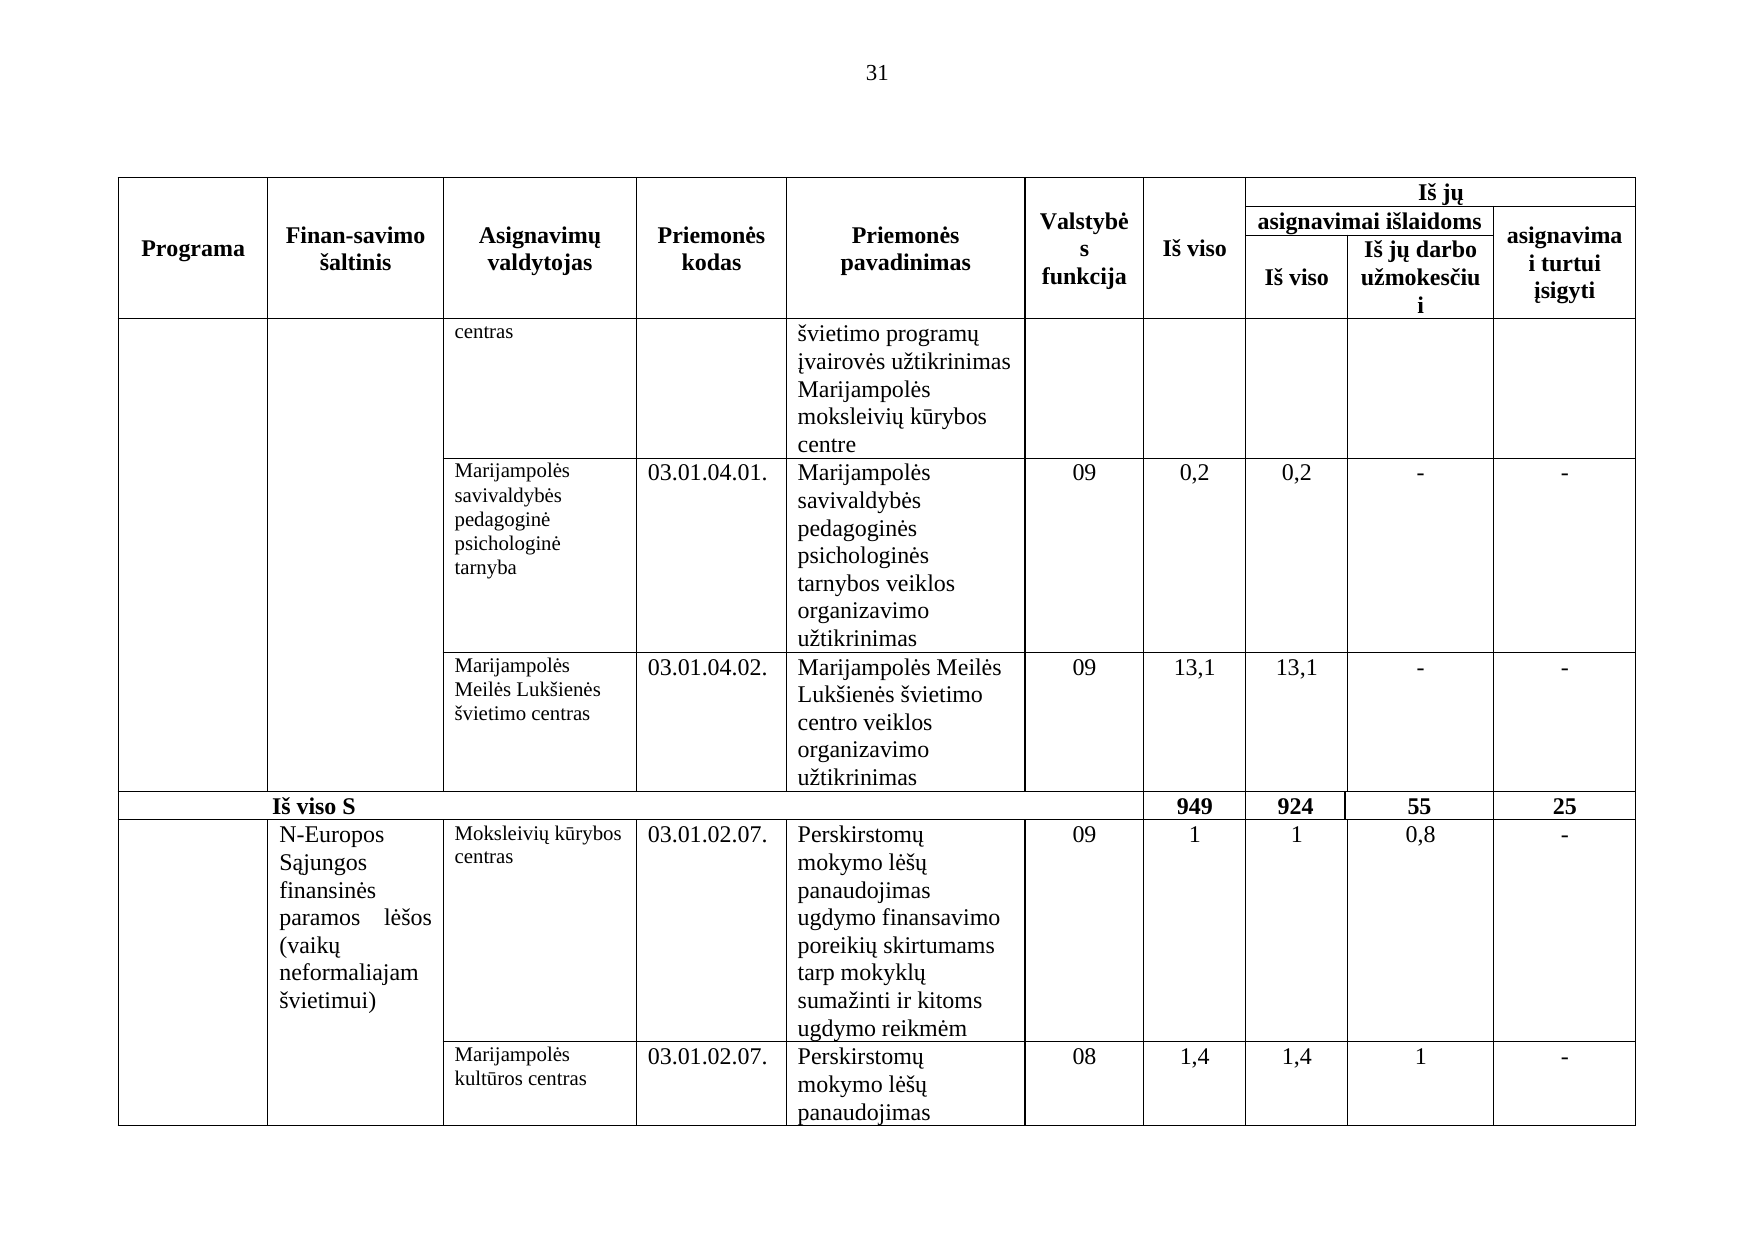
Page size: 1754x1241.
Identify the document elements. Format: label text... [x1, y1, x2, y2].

table_cell Marijampolės kultūros centras [444, 1042, 636, 1125]
table_cell [1026, 319, 1143, 457]
table_header Asignavimų valdytojas [444, 178, 636, 318]
table_cell 55 [1346, 792, 1493, 819]
table_cell 1,4 [1144, 1042, 1245, 1125]
table_cell Marijampolės Meilės Lukšienės švietimo centro veiklos organizavimo užtikrinimas [787, 653, 1024, 791]
table_header Programa [119, 178, 267, 318]
table_cell Perskirstomų mokymo lėšų panaudojimas ugdymo finansavimo poreikių skirtumams tarp mokyklų sumažinti ir kitoms ugdymo reikmėm [787, 820, 1024, 1041]
table_cell [268, 319, 443, 791]
table_cell - [1494, 459, 1635, 652]
table_cell Marijampolės Meilės Lukšienės švietimo centras [444, 653, 636, 791]
table_cell Marijampolės savivaldybės pedagoginė psichologinė tarnyba [444, 459, 636, 652]
table_cell 13,1 [1246, 653, 1347, 791]
table_cell asignavimai išlaidoms [1246, 207, 1493, 234]
table_header Iš viso [1144, 178, 1245, 318]
table_cell [119, 820, 267, 1125]
table_cell 03.01.02.07. [637, 820, 786, 1041]
table_cell Iš viso S [119, 792, 1143, 819]
table_cell 1 [1246, 820, 1347, 1041]
table_cell [119, 319, 267, 791]
table_cell - [1348, 653, 1493, 791]
table_cell 08 [1026, 1042, 1143, 1125]
table_cell 0,2 [1144, 459, 1245, 652]
table_cell - [1348, 319, 1493, 457]
table_cell 03.01.02.07. [637, 1042, 786, 1125]
table_cell Moksleivių kūrybos centras [444, 820, 636, 1041]
table_header Valstybės funkcija [1026, 178, 1143, 318]
table_header Priemonės kodas [637, 178, 786, 318]
table_cell [1144, 319, 1245, 457]
table_header Priemonės pavadinimas [787, 178, 1024, 318]
table_cell Iš viso [1246, 236, 1347, 318]
table_cell N-Europos Sąjungos finansinės paramos lėšos (vaikų neformaliajam švietimui) [268, 820, 443, 1125]
table_cell [637, 319, 786, 457]
table_cell 0,8 [1348, 820, 1493, 1041]
table_cell asignavimai turtui įsigyti [1494, 207, 1635, 318]
table_cell 09 [1026, 653, 1143, 791]
table_cell 949 [1144, 792, 1245, 819]
table_cell [1246, 319, 1347, 457]
table_cell 03.01.04.02. [637, 653, 786, 791]
table_cell 1,4 [1246, 1042, 1347, 1125]
table_cell - [1494, 319, 1635, 457]
table_cell 25 [1494, 792, 1635, 819]
table_cell 09 [1026, 820, 1143, 1041]
table_cell - [1348, 459, 1493, 652]
table_cell - [1494, 653, 1635, 791]
table_cell centras [444, 319, 636, 457]
table_cell Marijampolės savivaldybės pedagoginės psichologinės tarnybos veiklos organizavimo užtikrinimas [787, 459, 1024, 652]
table_cell - [1494, 820, 1635, 1041]
table_cell švietimo programų įvairovės užtikrinimas Marijampolės moksleivių kūrybos centre [787, 319, 1024, 457]
table_header Finan-savimo šaltinis [268, 178, 443, 318]
table_cell 13,1 [1144, 653, 1245, 791]
table_cell 1 [1144, 820, 1245, 1041]
table_cell 0,2 [1246, 459, 1347, 652]
table_cell 03.01.04.01. [637, 459, 786, 652]
table_cell Iš jų darbo užmokesčiui [1348, 236, 1493, 318]
table_cell - [1494, 1042, 1635, 1125]
table_cell 924 [1246, 792, 1344, 819]
table_header Iš jų [1246, 178, 1635, 206]
table_cell 1 [1348, 1042, 1493, 1125]
table_cell 09 [1026, 459, 1143, 652]
table_cell Perskirstomų mokymo lėšų panaudojimas [787, 1042, 1024, 1125]
